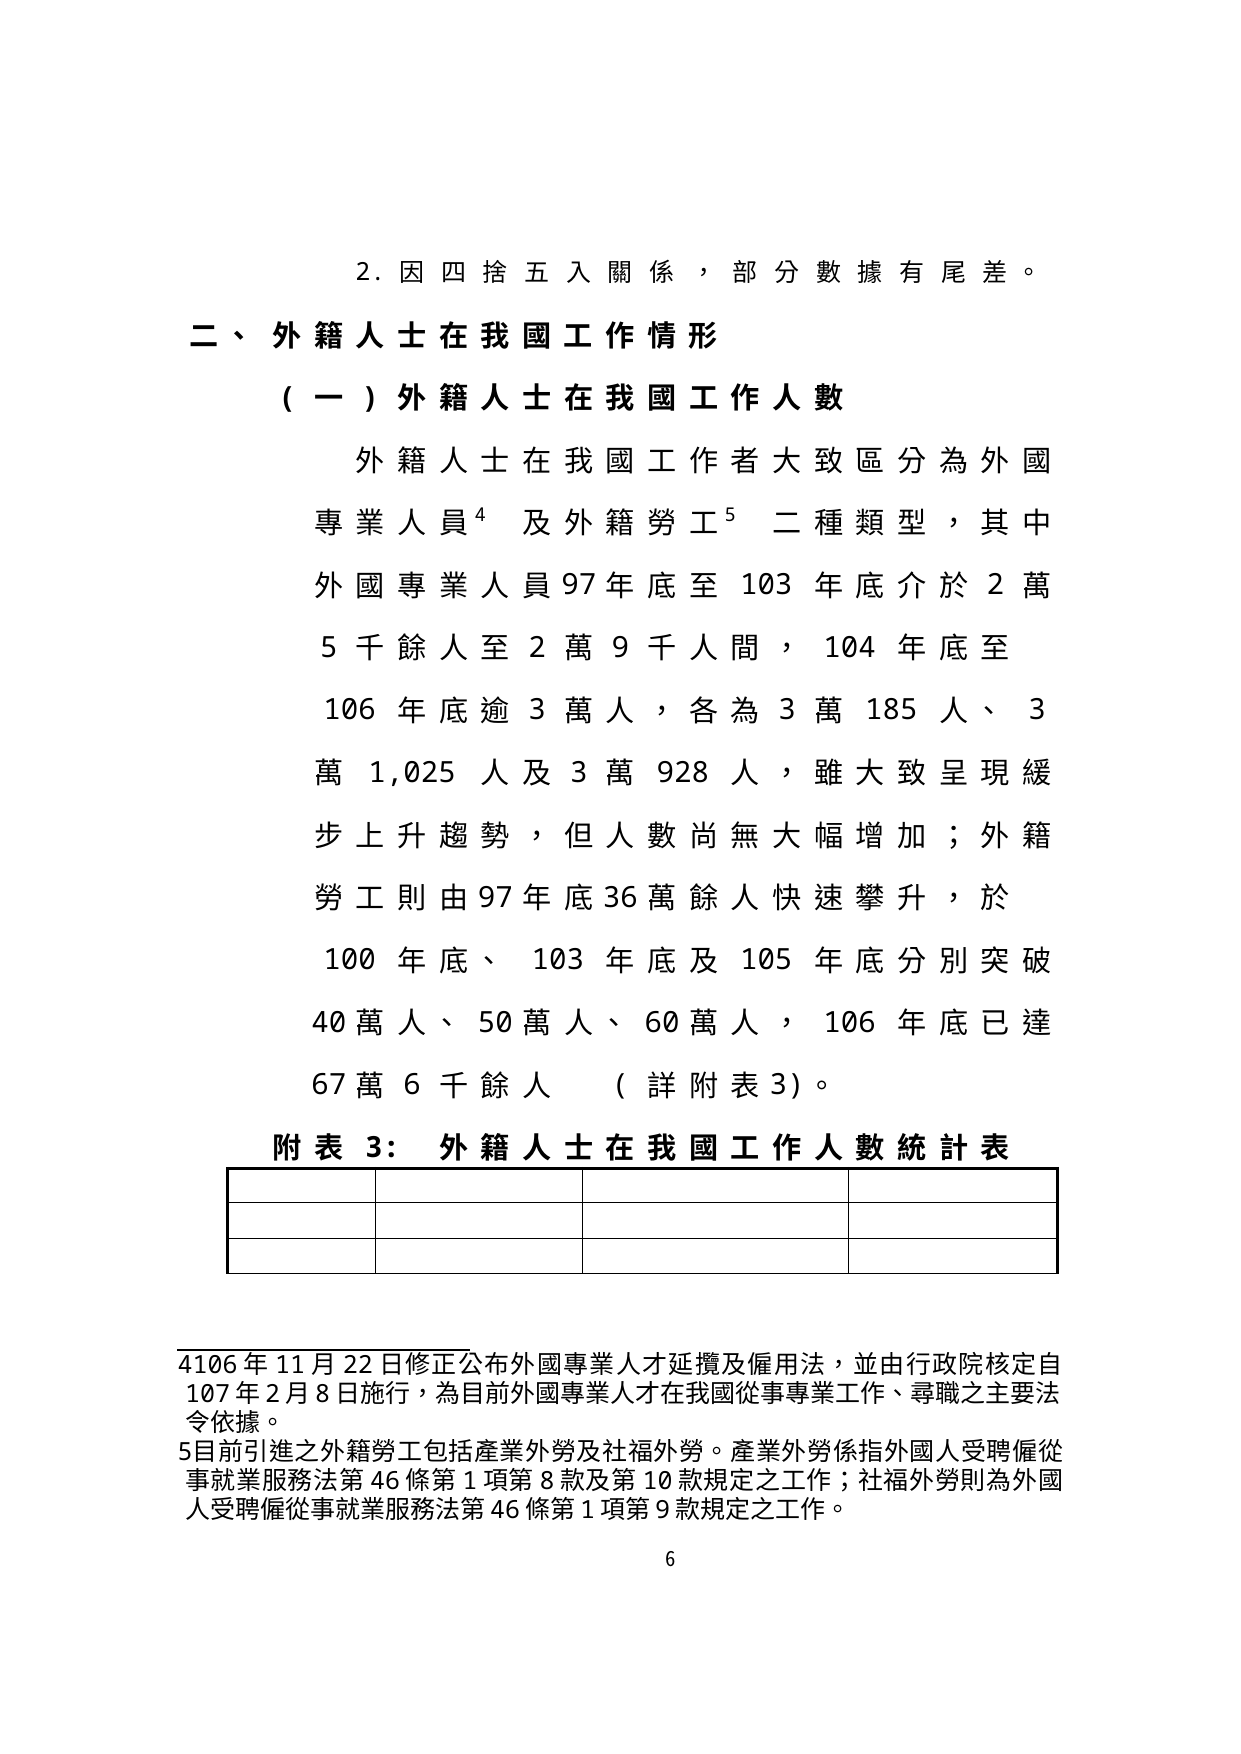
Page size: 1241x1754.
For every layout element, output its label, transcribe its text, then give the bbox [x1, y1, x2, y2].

text 2.因四捨五入關係，部分數據有尾差。 [315, 229, 1058, 292]
table_cell 27,319 [583, 1203, 848, 1238]
text 附表3: 外籍人士在我國工作人數統計表 [242, 1104, 1058, 1167]
table_cell 25,909 [583, 1239, 848, 1273]
table_header 外國專業人員人數 [583, 1170, 848, 1202]
table_header 合計 [376, 1170, 582, 1202]
text 外籍人士在我國工作者大致區分為外國專業人員及外籍勞工二種類型，其中外國專業人員97年底至103年底介於2萬5千餘人至2萬9千人間，104年底至106年底逾3萬人，各為3萬185人、3萬1,025人及3萬928人，雖大致呈現緩步上升趨勢，但人數尚無大幅增加；外籍勞工則由97年底36萬餘人快速攀升，於100年底、103年底及105年底分別突破40萬人、50萬人、60萬人，106年底已達67萬6千餘人 (詳附表3)。 [271, 417, 1058, 1104]
table_cell 365,060 [849, 1203, 1056, 1238]
table_cell 97 [229, 1203, 375, 1238]
table_header 外籍勞工人數 [849, 1170, 1056, 1202]
table_cell 376,925 [376, 1239, 582, 1273]
table_cell 392,379 [376, 1203, 582, 1238]
table_cell 351,016 [849, 1239, 1056, 1273]
table_header 年度 [229, 1170, 375, 1202]
text 目前引進之外籍勞工包括產業外勞及社福外勞。產業外勞係指外國人受聘僱從事就業服務法第46條第1項第8款及第10款規定之工作；社福外勞則為外國人受聘僱從事就業服務法第46條第1項第9款規定之工作。 [177, 1437, 1063, 1525]
table_cell 98 [229, 1239, 375, 1273]
text 二、外籍人士在我國工作情形 [183, 292, 1058, 354]
text 106年11月22日修正公布外國專業人才延攬及僱用法，並由行政院核定自107年2月8日施行，為目前外國專業人才在我國從事專業工作、尋職之主要法令依據。 [177, 1350, 1063, 1437]
text (一)外籍人士在我國工作人數 [242, 354, 1058, 417]
